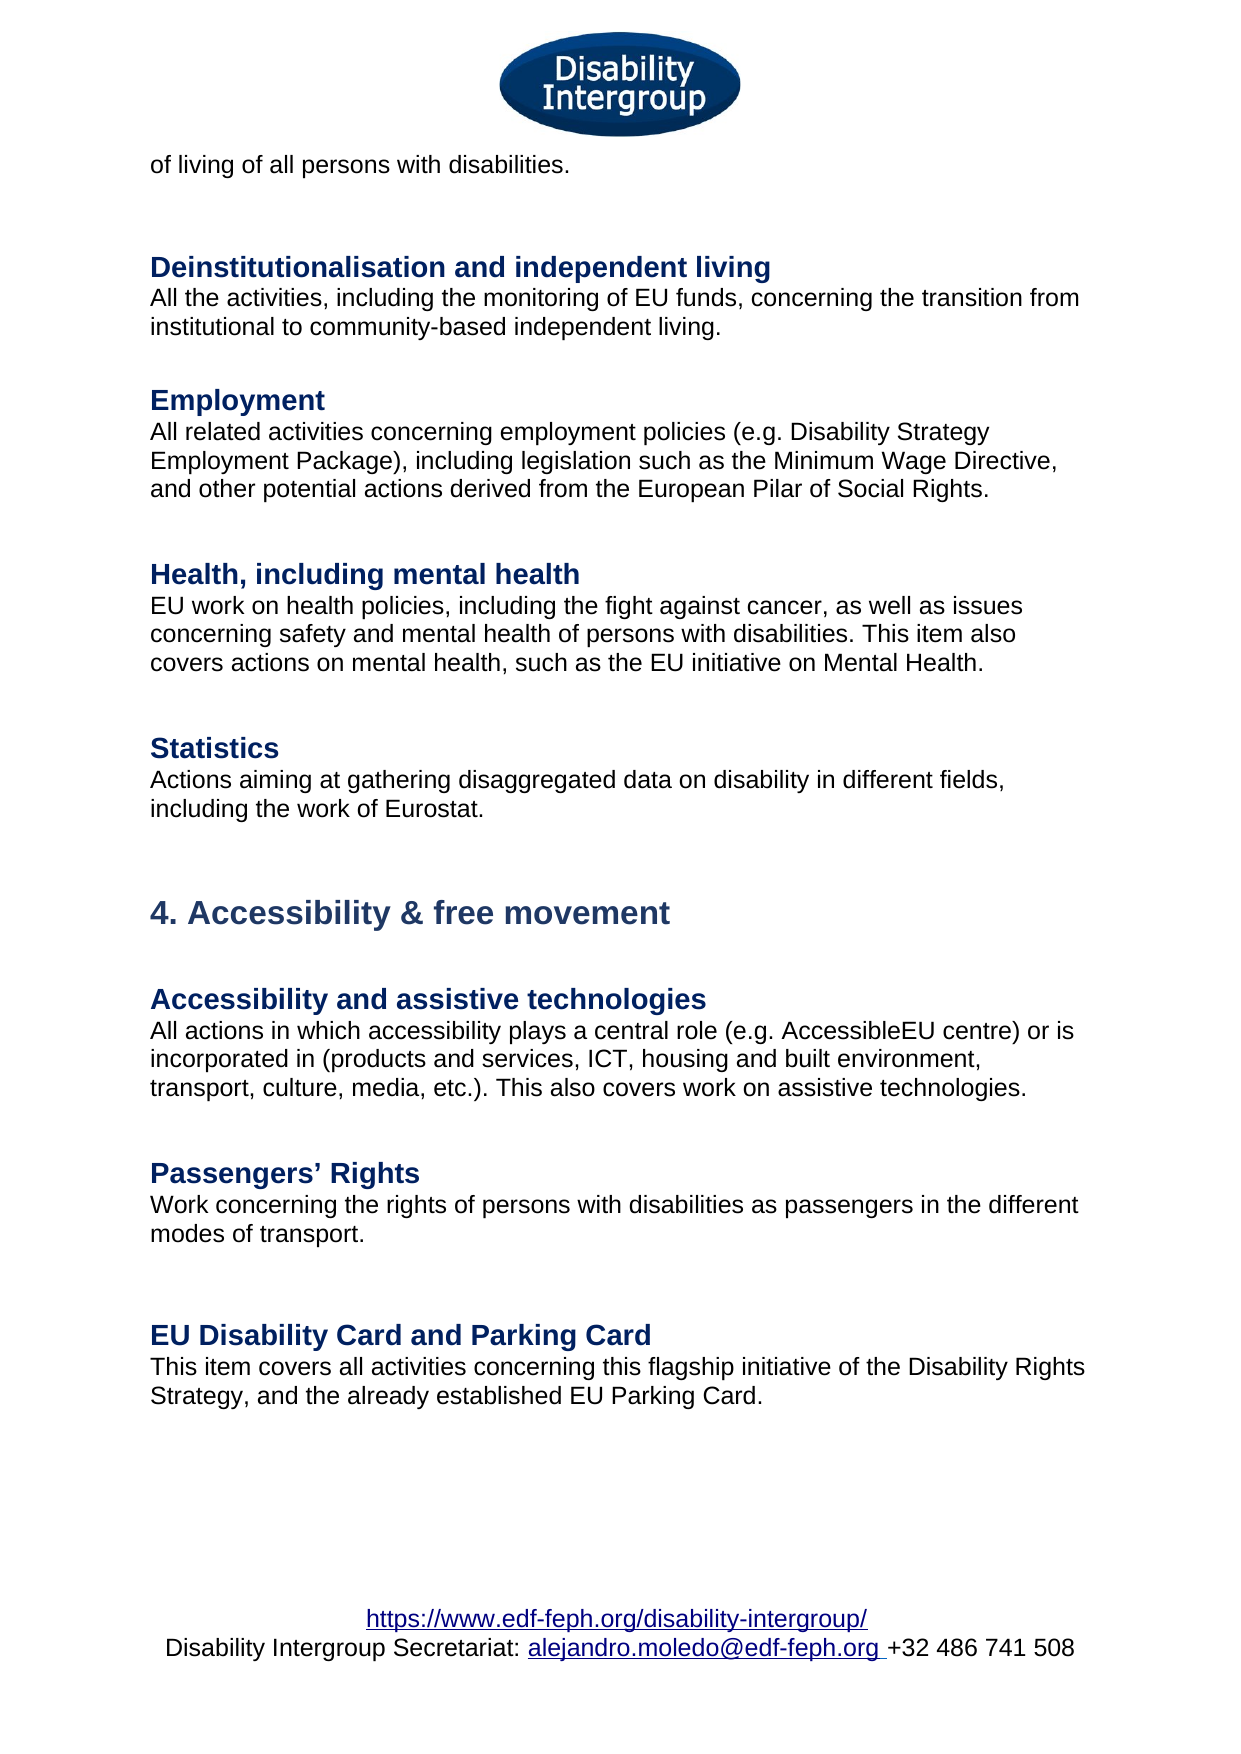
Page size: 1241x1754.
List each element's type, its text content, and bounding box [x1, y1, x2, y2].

text All actions in which accessibility plays a central role (e.g. AccessibleEU centre) or is incorporated in (products and services, ICT, housing and built environment, transport, culture, media, etc.). This also covers work on assistive technologies. [150, 1016, 1090, 1102]
subtitle EU Disability Card and Parking Card [150, 1318, 1090, 1352]
text EU work on health policies, including the fight against cancer, as well as issues concerning safety and mental health of persons with disabilities. This item also covers actions on mental health, such as the EU initiative on Mental Health. [150, 591, 1090, 706]
subtitle Statistics [150, 731, 1090, 764]
subtitle Accessibility and assistive technologies [150, 982, 1090, 1015]
subtitle Deinstitutionalisation and independent living [150, 249, 1090, 283]
subtitle Employment [150, 383, 1090, 417]
subtitle 4. Accessibility & free movement [150, 893, 1090, 932]
text Work concerning the rights of persons with disabilities as passengers in the different modes of transport. [150, 1189, 1090, 1276]
text All related activities concerning employment policies (e.g. Disability Strategy Employment Package), including legislation such as the Minimum Wage Directive, and other potential actions derived from the European Pilar of Social Rights. [150, 417, 1090, 532]
text of living of all persons with disabilities. [150, 150, 1090, 208]
subtitle Passengers’ Rights [150, 1156, 1090, 1189]
text This item covers all activities concerning this flagship initiative of the Disability Rights Strategy, and the already established EU Parking Card. [150, 1352, 1090, 1409]
text Actions aiming at gathering disaggregated data on disability in different fields, including the work of Eurostat. [150, 764, 1090, 851]
text All the activities, including the monitoring of EU funds, concerning the transition from institutional to community-based independent living. [150, 283, 1090, 341]
subtitle Health, including mental health [150, 557, 1090, 590]
